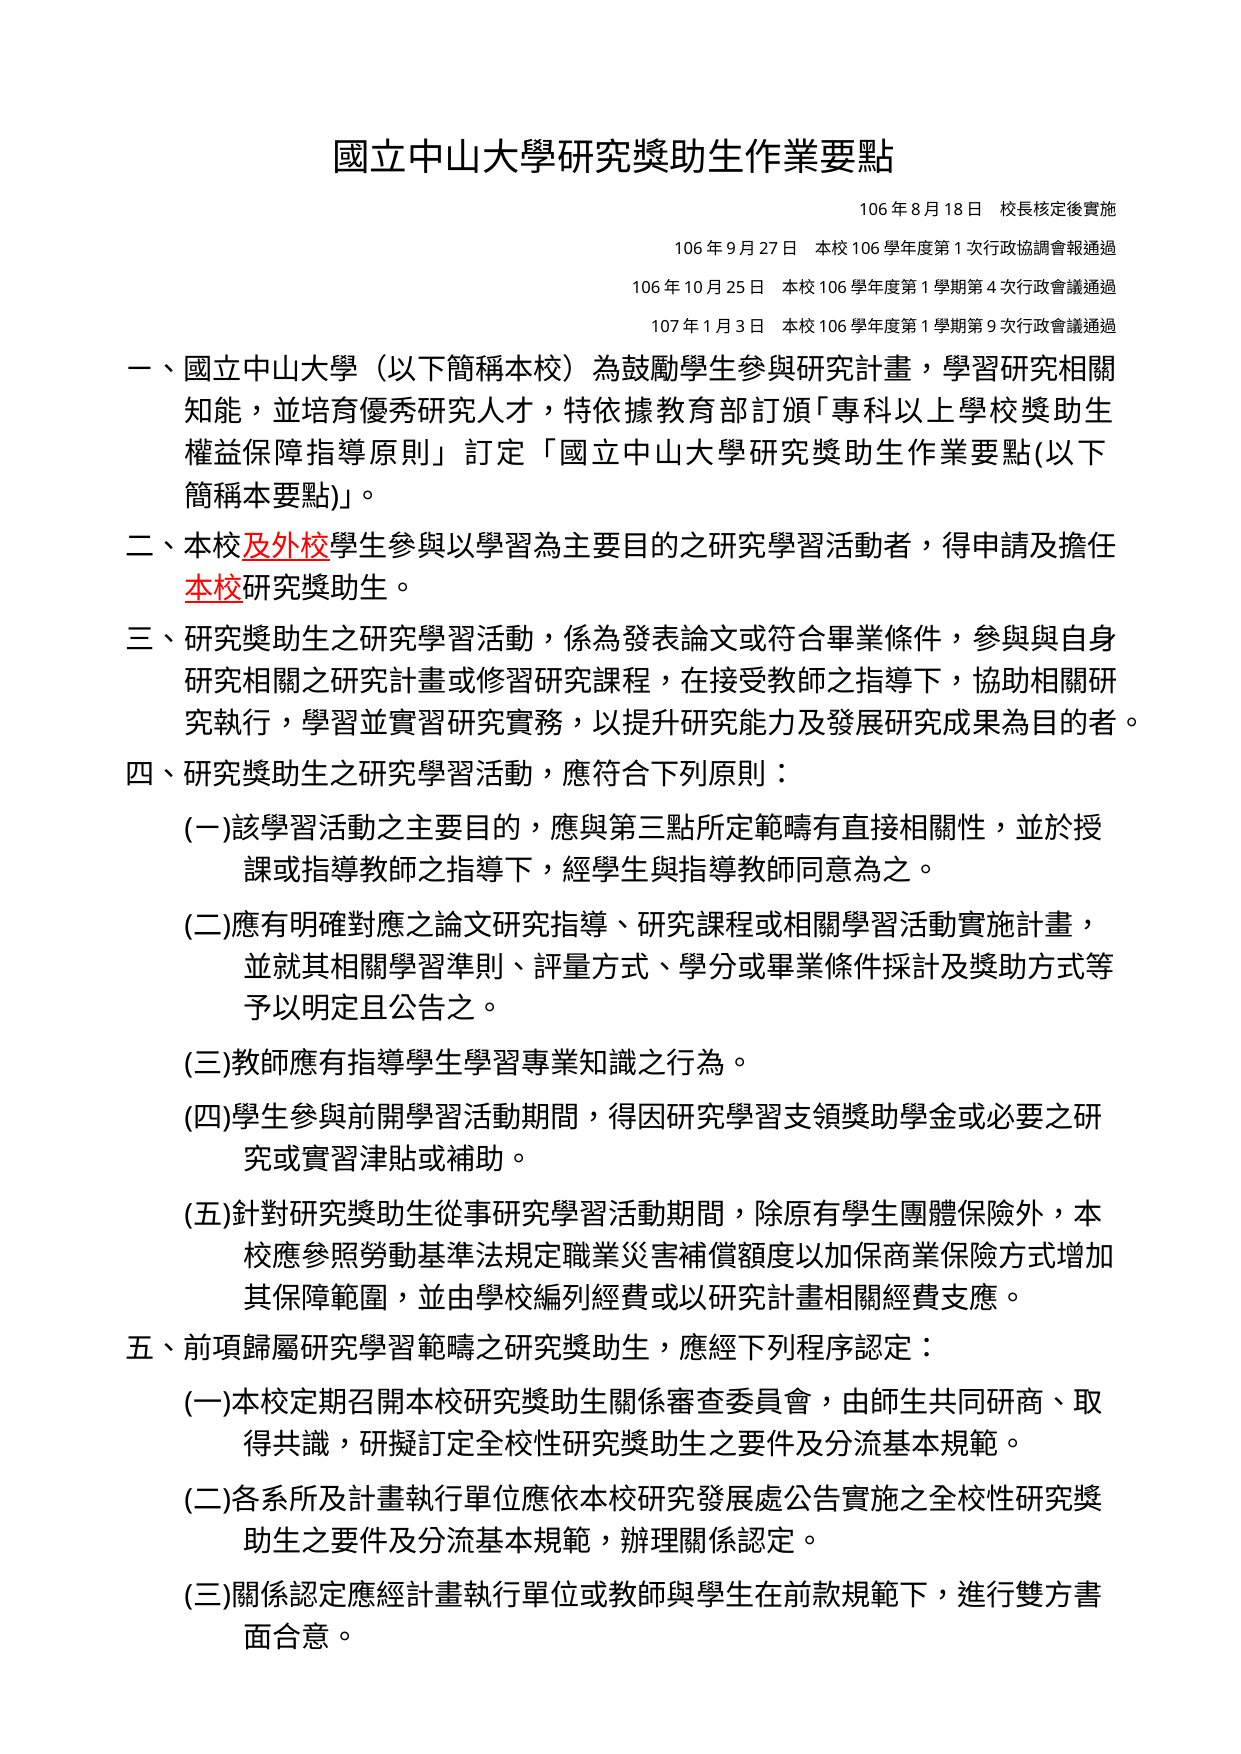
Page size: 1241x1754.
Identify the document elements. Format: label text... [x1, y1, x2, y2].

text 四、研究獎助生之研究學習活動，應符合下列原則： [125, 751, 1130, 793]
text (二)應有明確對應之論文研究指導、研究課程或相關學習活動實施計畫，並就其相關學習準則、評量方式、學分或畢業條件採計及獎助方式等予以明定且公告之。 [184, 902, 1130, 1027]
text (五)針對研究獎助生從事研究學習活動期間，除原有學生團體保險外，本校應參照勞動基準法規定職業災害補償額度以加保商業保險方式增加其保障範圍，並由學校編列經費或以研究計畫相關經費支應。 [184, 1191, 1130, 1316]
text 106年9月27日 本校106學年度第1次行政協調會報通過 [110, 235, 1116, 259]
text 106年10月25日 本校106學年度第1學期第4次行政會議通過 [110, 274, 1116, 298]
text (二)各系所及計畫執行單位應依本校研究發展處公告實施之全校性研究獎助生之要件及分流基本規範，辦理關係認定。 [184, 1476, 1130, 1559]
text (三)教師應有指導學生學習專業知識之行為。 [184, 1040, 1130, 1082]
text (一)本校定期召開本校研究獎助生關係審查委員會，由師生共同研商、取得共識，研擬訂定全校性研究獎助生之要件及分流基本規範。 [184, 1379, 1130, 1463]
text ㄧ、國立中山大學（以下簡稱本校）為鼓勵學生參與研究計畫，學習研究相關知能，並培育優秀研究人才，特依據教育部訂頒｢專科以上學校獎助生權益保障指導原則」訂定「國立中山大學研究獎助生作業要點(以下簡稱本要點)｣。 [125, 345, 1130, 515]
text 五、前項歸屬研究學習範疇之研究獎助生，應經下列程序認定： [125, 1324, 1130, 1367]
text 二、本校及外校學生參與以學習為主要目的之研究學習活動者，得申請及擔任本校研究獎助生。 [125, 523, 1130, 607]
text 106年8月18日 校長核定後實施 [110, 196, 1116, 220]
text 國立中山大學研究獎助生作業要點 [110, 127, 1116, 181]
text (四)學生參與前開學習活動期間，得因研究學習支領獎助學金或必要之研究或實習津貼或補助。 [184, 1094, 1130, 1178]
text 三、 研究奬助生之研究學習活動，係為發表論文或符合畢業條件，參與與自身研究相關之研究計畫或修習研究課程，在接受教師之指導下，協助相關研究執行，學習並實習研究實務，以提升研究能力及發展研究成果為目的者。 [125, 616, 1130, 742]
text 107年1月3日 本校106學年度第1學期第9次行政會議通過 [110, 313, 1116, 337]
text (ㄧ)該學習活動之主要目的，應與第三點所定範疇有直接相關性，並於授課或指導教師之指導下，經學生與指導教師同意為之。 [184, 805, 1130, 889]
text (三)關係認定應經計畫執行單位或教師與學生在前款規範下，進行雙方書面合意。 [184, 1572, 1130, 1656]
